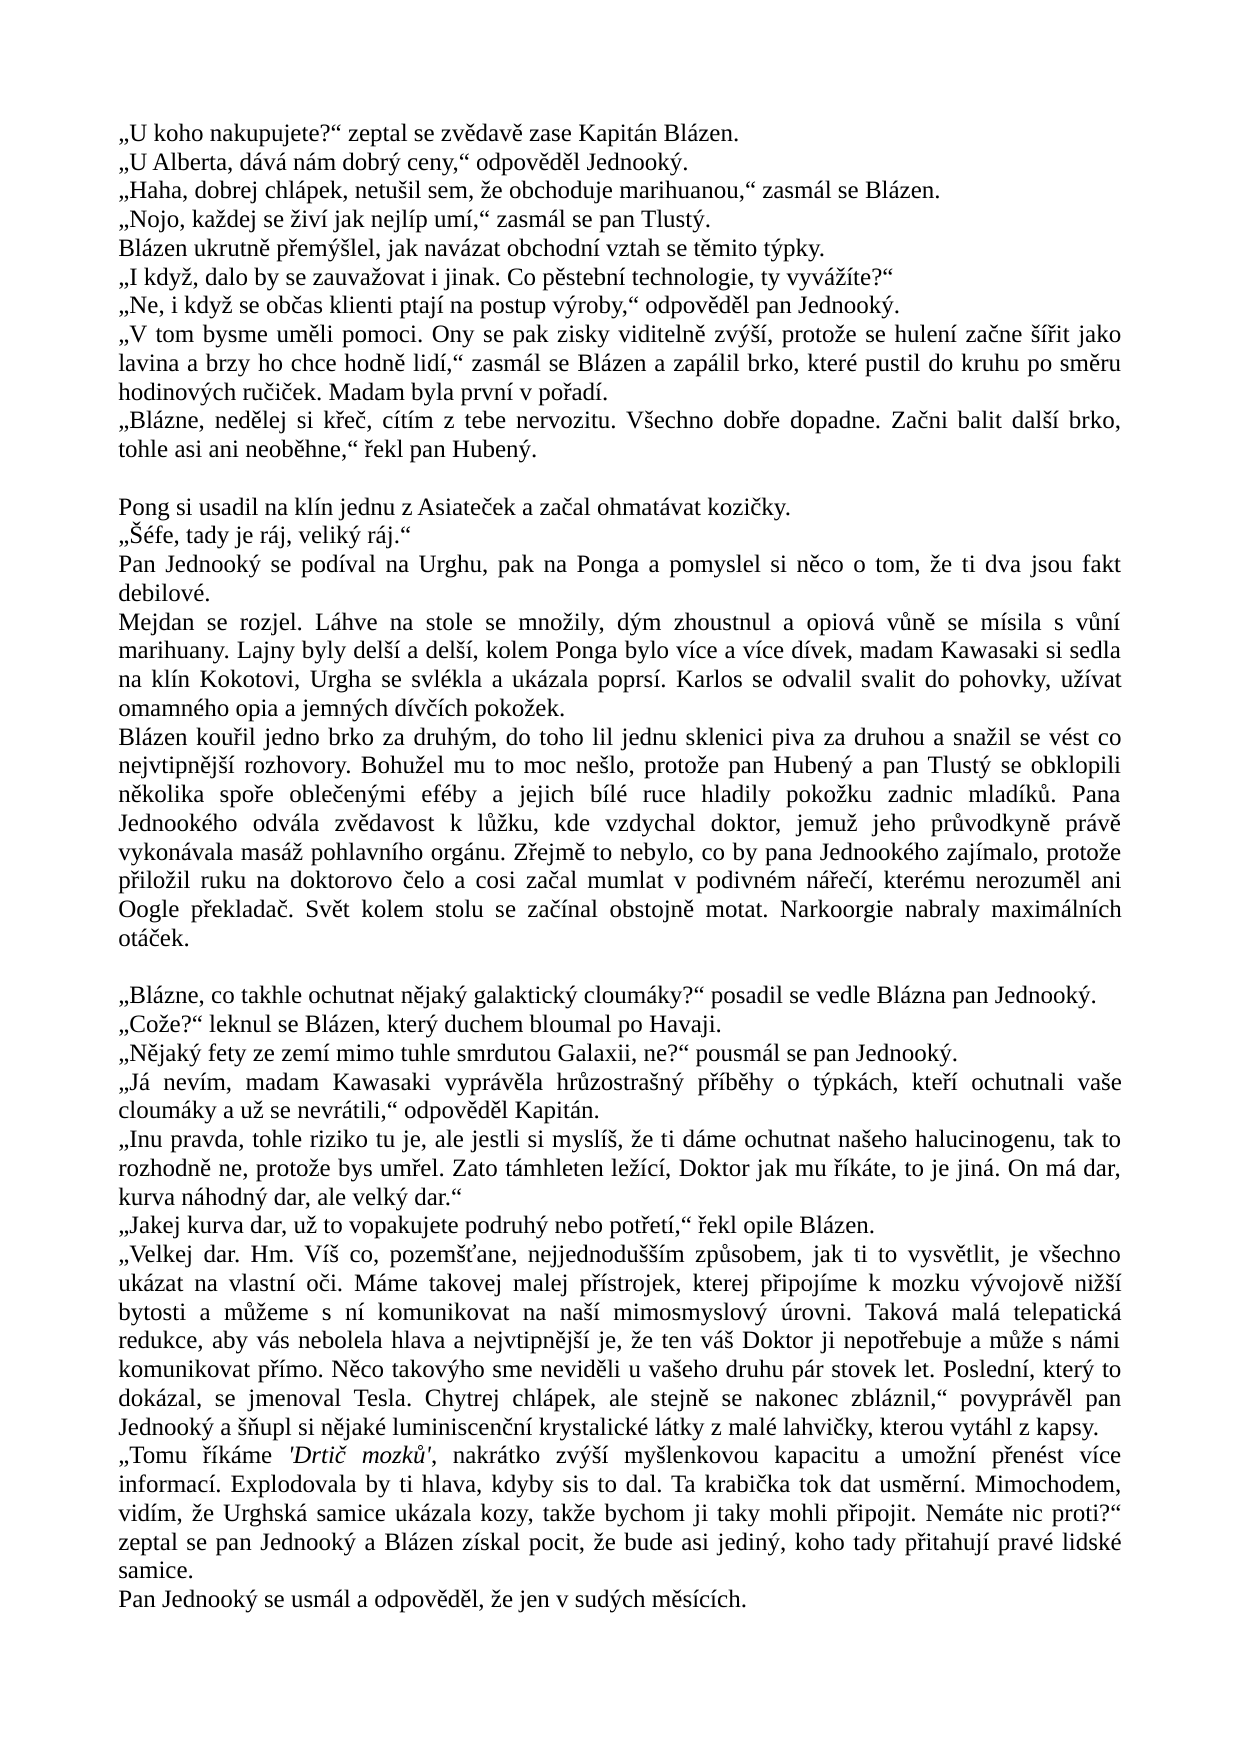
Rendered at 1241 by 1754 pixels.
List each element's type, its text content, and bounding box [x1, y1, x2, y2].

text „U Alberta, dává nám dobrý ceny,“ odpověděl Jednooký. [118, 147, 1122, 176]
text „Cože?“ leknul se Blázen, který duchem bloumal po Havaji. [118, 1009, 1122, 1038]
text „Jakej kurva dar, už to vopakujete podruhý nebo potřetí,“ řekl opile Blázen. [118, 1211, 1122, 1239]
text „U koho nakupujete?“ zeptal se zvědavě zase Kapitán Blázen. [118, 118, 1122, 147]
text „Ne, i když se občas klienti ptají na postup výroby,“ odpověděl pan Jednooký. [118, 291, 1122, 319]
text Pong si usadil na klín jednu z Asiateček a začal ohmatávat kozičky. [118, 492, 1122, 521]
text „Blázne, co takhle ochutnat nějaký galaktický cloumáky?“ posadil se vedle Blázna pan Jednooký. [118, 981, 1122, 1009]
text „I když, dalo by se zauvažovat i jinak. Co pěstební technologie, ty vyvážíte?“ [118, 262, 1122, 291]
text „Velkej dar. Hm. Víš co, pozemšťane, nejjednodušším způsobem, jak ti to vysvětlit, je všechno ukázat na vlastní oči. Máme takovej malej přístrojek, kterej připojíme k mozku vývojově nižší bytosti a můžeme s ní komunikovat na naší mimosmyslový úrovni. Taková malá telepatická redukce, aby vás nebolela hlava a nejvtipnější je, že ten váš Doktor ji nepotřebuje a může s námi komunikovat přímo. Něco takovýho sme neviděli u vašeho druhu pár stovek let. Poslední, který to dokázal, se jmenoval Tesla. Chytrej chlápek, ale stejně se nakonec zbláznil,“ povyprávěl pan Jednooký a šňupl si nějaké luminiscenční krystalické látky z malé lahvičky, kterou vytáhl z kapsy. [118, 1239, 1122, 1441]
text „Tomu říkáme 'Drtič mozků', nakrátko zvýší myšlenkovou kapacitu a umožní přenést více informací. Explodovala by ti hlava, kdyby sis to dal. Ta krabička tok dat usměrní. Mimochodem, vidím, že Urghská samice ukázala kozy, takže bychom ji taky mohli připojit. Nemáte nic proti?“ zeptal se pan Jednooký a Blázen získal pocit, že bude asi jediný, koho tady přitahují pravé lidské samice. [118, 1441, 1122, 1584]
text „Šéfe, tady je ráj, veliký ráj.“ [118, 521, 1122, 549]
text Blázen kouřil jedno brko za druhým, do toho lil jednu sklenici piva za druhou a snažil se vést co nejvtipnější rozhovory. Bohužel mu to moc nešlo, protože pan Hubený a pan Tlustý se obklopili několika spoře oblečenými eféby a jejich bílé ruce hladily pokožku zadnic mladíků. Pana Jednookého odvála zvědavost k lůžku, kde vzdychal doktor, jemuž jeho průvodkyně právě vykonávala masáž pohlavního orgánu. Zřejmě to nebylo, co by pana Jednookého zajímalo, protože přiložil ruku na doktorovo čelo a cosi začal mumlat v podivném nářečí, kterému nerozuměl ani Oogle překladač. Svět kolem stolu se začínal obstojně motat. Narkoorgie nabraly maximálních otáček. [118, 722, 1122, 952]
text „Blázne, nedělej si křeč, cítím z tebe nervozitu. Všechno dobře dopadne. Začni balit další brko, tohle asi ani neoběhne,“ řekl pan Hubený. [118, 406, 1122, 463]
text „Inu pravda, tohle riziko tu je, ale jestli si myslíš, že ti dáme ochutnat našeho halucinogenu, tak to rozhodně ne, protože bys umřel. Zato támhleten ležící, Doktor jak mu říkáte, to je jiná. On má dar, kurva náhodný dar, ale velký dar.“ [118, 1124, 1122, 1211]
text Pan Jednooký se podíval na Urghu, pak na Ponga a pomyslel si něco o tom, že ti dva jsou fakt debilové. [118, 549, 1122, 607]
text Mejdan se rozjel. Láhve na stole se množily, dým zhoustnul a opiová vůně se mísila s vůní marihuany. Lajny byly delší a delší, kolem Ponga bylo více a více dívek, madam Kawasaki si sedla na klín Kokotovi, Urgha se svlékla a ukázala poprsí. Karlos se odvalil svalit do pohovky, užívat omamného opia a jemných dívčích pokožek. [118, 607, 1122, 722]
text „Nojo, každej se živí jak nejlíp umí,“ zasmál se pan Tlustý. [118, 204, 1122, 233]
text Pan Jednooký se usmál a odpověděl, že jen v sudých měsících. [118, 1584, 1122, 1613]
text Blázen ukrutně přemýšlel, jak navázat obchodní vztah se těmito týpky. [118, 233, 1122, 262]
text „Nějaký fety ze zemí mimo tuhle smrdutou Galaxii, ne?“ pousmál se pan Jednooký. [118, 1038, 1122, 1067]
text „V tom bysme uměli pomoci. Ony se pak zisky viditelně zvýší, protože se hulení začne šířit jako lavina a brzy ho chce hodně lidí,“ zasmál se Blázen a zapálil brko, které pustil do kruhu po směru hodinových ručiček. Madam byla první v pořadí. [118, 319, 1122, 406]
text „Haha, dobrej chlápek, netušil sem, že obchoduje marihuanou,“ zasmál se Blázen. [118, 176, 1122, 204]
text „Já nevím, madam Kawasaki vyprávěla hrůzostrašný příběhy o týpkách, kteří ochutnali vaše cloumáky a už se nevrátili,“ odpověděl Kapitán. [118, 1067, 1122, 1124]
